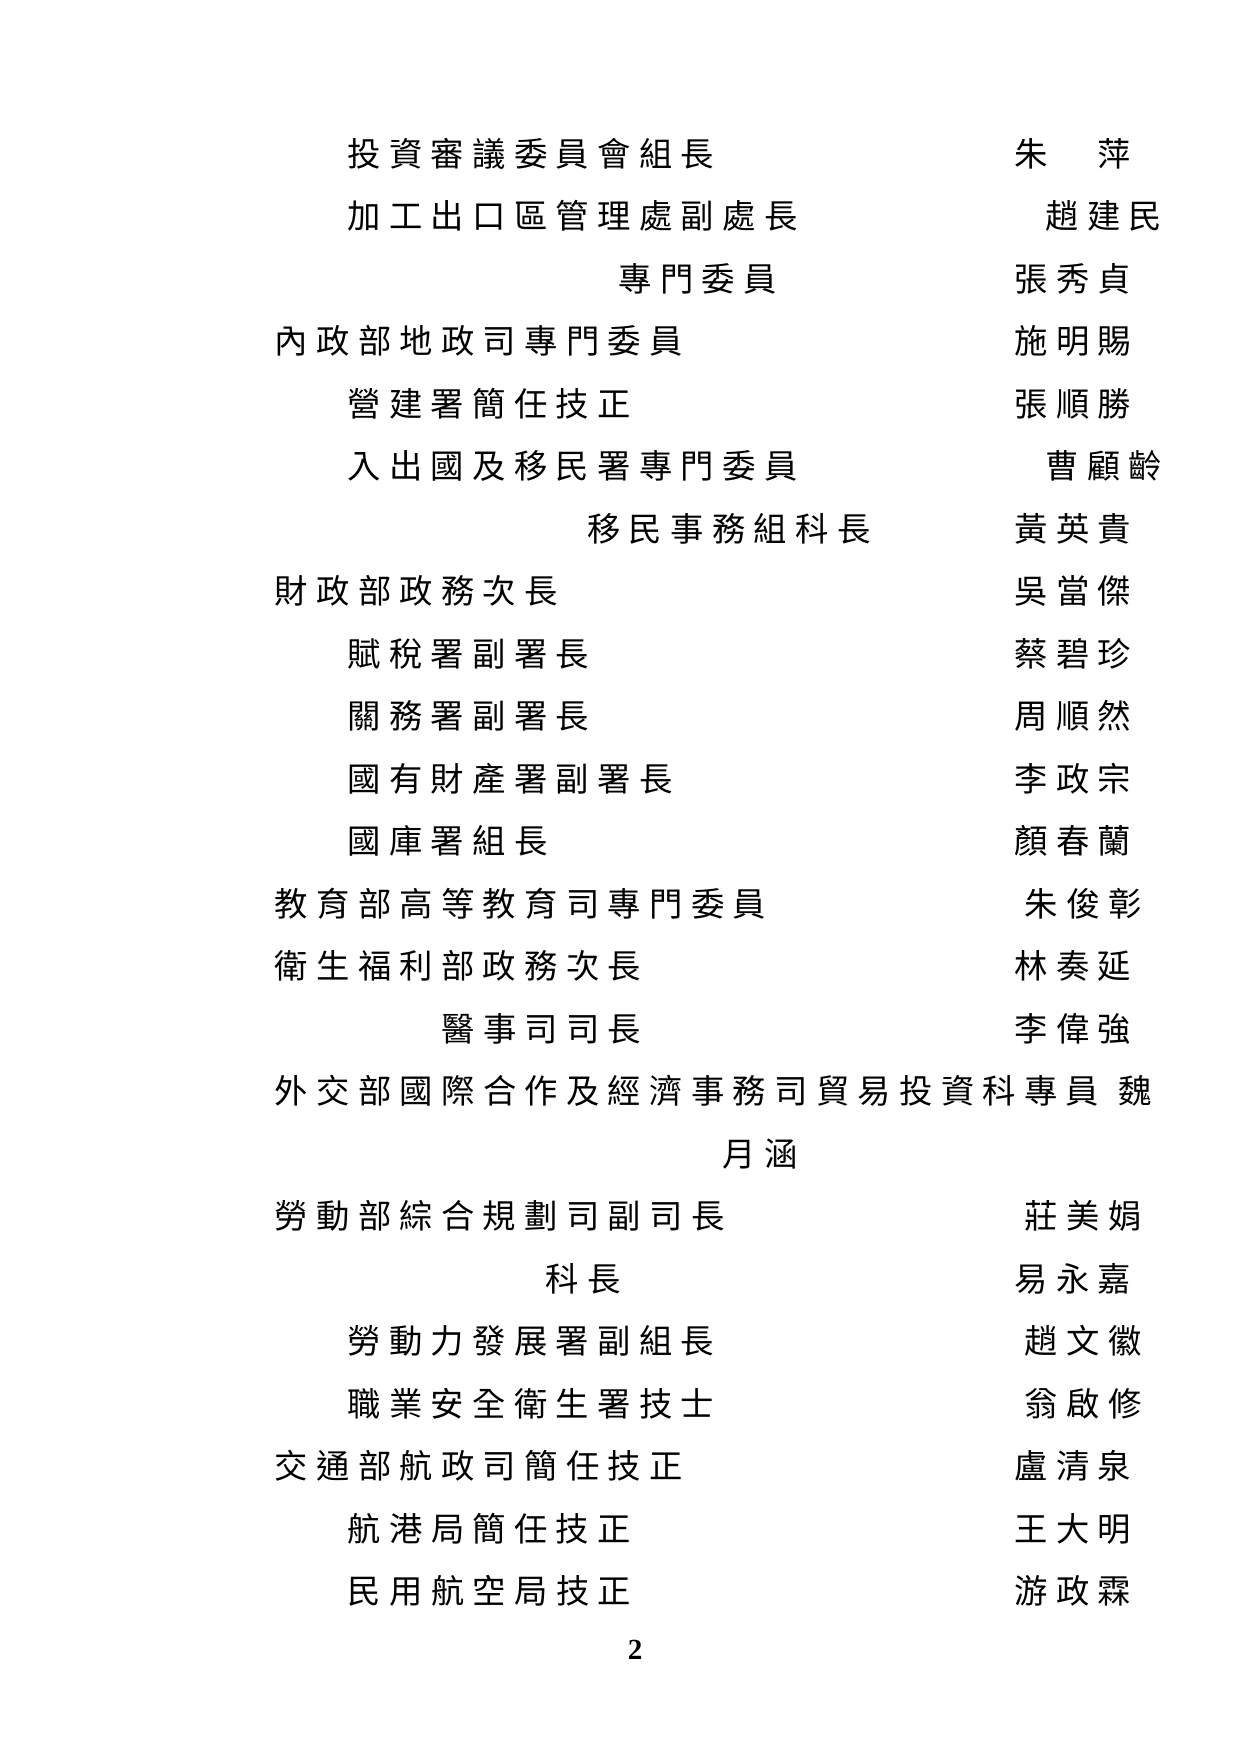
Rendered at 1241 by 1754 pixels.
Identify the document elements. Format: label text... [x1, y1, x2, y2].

text 專門委員 張秀貞 [607, 235, 1177, 298]
text 醫事司司長 李偉強 [436, 985, 1177, 1048]
text 航港局簡任技正 王大明 [335, 1485, 1177, 1548]
text 關務署副署長 周順然 [336, 673, 1177, 735]
text 營建署簡任技正 張順勝 [336, 360, 1177, 423]
text 國有財產署副署長 李政宗 [336, 735, 1177, 798]
text 內政部地政司專門委員 施明賜 [266, 298, 1177, 360]
text 勞動部綜合規劃司副司長 莊美娟 [266, 1173, 1177, 1235]
text 衛生福利部政務次長 林奏延 [266, 923, 1177, 985]
text 民用航空局技正 游政霖 [335, 1548, 1177, 1610]
text 外交部國際合作及經濟事務司貿易投資科專員 魏月涵 [266, 1048, 1177, 1173]
text 投資審議委員會組長 朱 萍 [336, 110, 1177, 173]
text 移民事務組科長 黃英貴 [579, 485, 1177, 548]
text 財政部政務次長 吳當傑 [266, 548, 1177, 610]
text 入出國及移民署專門委員 曹顧齡 [336, 423, 1177, 485]
text 教育部高等教育司專門委員 朱俊彰 [266, 860, 1177, 923]
text 職業安全衛生署技士 翁啟修 [335, 1360, 1177, 1423]
text 國庫署組長 顏春蘭 [336, 798, 1177, 860]
text 勞動力發展署副組長 趙文徽 [335, 1298, 1177, 1360]
text 科長 易永嘉 [541, 1235, 1177, 1298]
text 賦稅署副署長 蔡碧珍 [336, 610, 1177, 673]
text 加工出口區管理處副處長 趙建民 [336, 173, 1177, 235]
text 交通部航政司簡任技正 盧清泉 [266, 1423, 1177, 1485]
